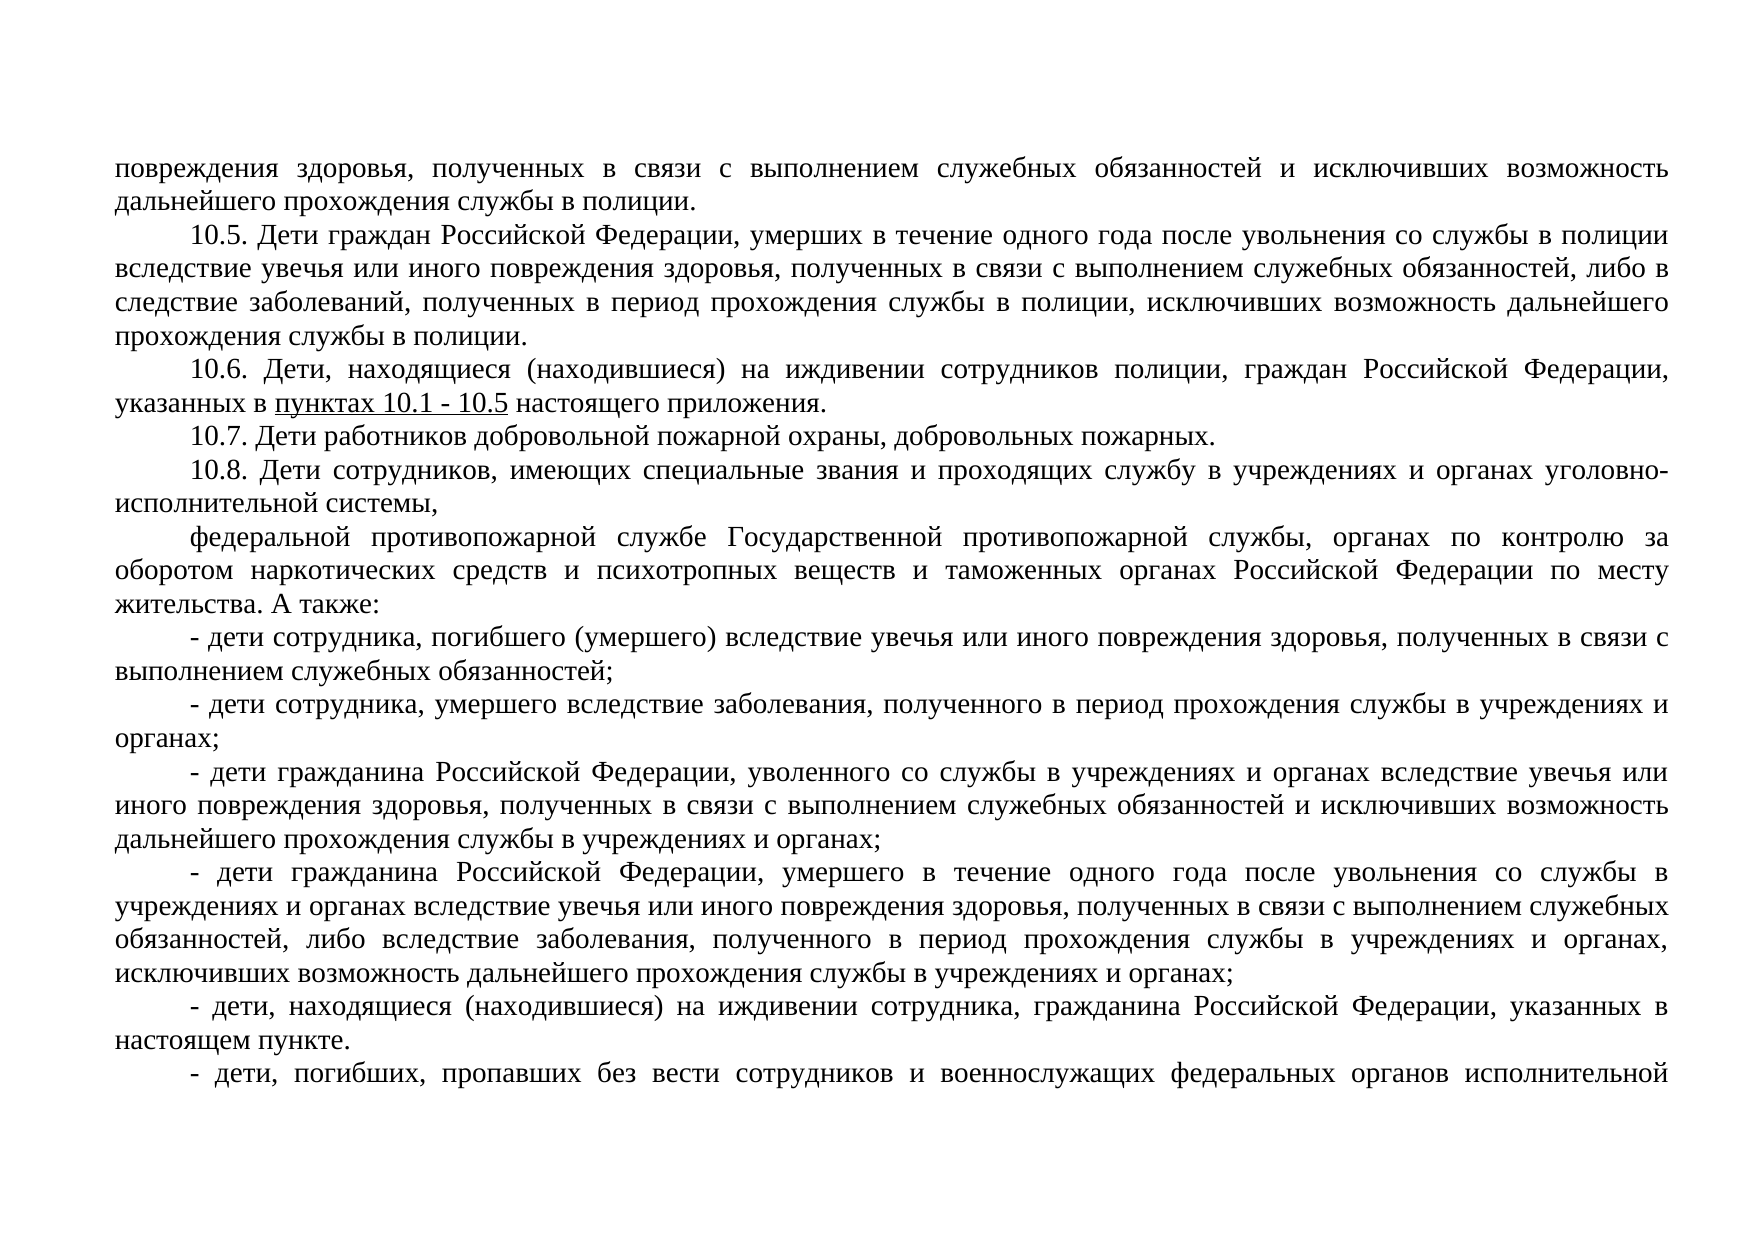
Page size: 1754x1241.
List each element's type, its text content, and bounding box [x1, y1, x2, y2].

text - дети, погибших, пропавших без вести сотрудников и военнослужащих федеральных органов исполнительной [114, 1056, 1671, 1089]
text - дети сотрудника, погибшего (умершего) вследствие увечья или иного повреждения здоровья, полученных в связи с выполнением служебных обязанностей; [114, 619, 1671, 687]
text повреждения здоровья, полученных в связи с выполнением служебных обязанностей и исключивших возможность дальнейшего прохождения службы в полиции. [114, 150, 1671, 217]
text 10.7. Дети работников добровольной пожарной охраны, добровольных пожарных. [114, 418, 1671, 452]
text - дети, находящиеся (находившиеся) на иждивении сотрудника, гражданина Российской Федерации, указанных в настоящем пункте. [114, 988, 1671, 1056]
text федеральной противопожарной службе Государственной противопожарной службы, органах по контролю за оборотом наркотических средств и психотропных веществ и таможенных органах Российской Федерации по месту жительства. А также: [114, 519, 1671, 619]
text 10.5. Дети граждан Российской Федерации, умерших в течение одного года после увольнения со службы в полиции вследствие увечья или иного повреждения здоровья, полученных в связи с выполнением служебных обязанностей, либо в следствие заболеваний, полученных в период прохождения службы в полиции, исключивших возможность дальнейшего прохождения службы в полиции. [114, 217, 1671, 351]
text 10.8. Дети сотрудников, имеющих специальные звания и проходящих службу в учреждениях и органах уголовно-исполнительной системы, [114, 452, 1671, 519]
text - дети сотрудника, умершего вследствие заболевания, полученного в период прохождения службы в учреждениях и органах; [114, 687, 1671, 754]
text - дети гражданина Российской Федерации, уволенного со службы в учреждениях и органах вследствие увечья или иного повреждения здоровья, полученных в связи с выполнением служебных обязанностей и исключивших возможность дальнейшего прохождения службы в учреждениях и органах; [114, 754, 1671, 854]
text - дети гражданина Российской Федерации, умершего в течение одного года после увольнения со службы в учреждениях и органах вследствие увечья или иного повреждения здоровья, полученных в связи с выполнением служебных обязанностей, либо вследствие заболевания, полученного в период прохождения службы в учреждениях и органах, исключивших возможность дальнейшего прохождения службы в учреждениях и органах; [114, 854, 1671, 988]
text 10.6. Дети, находящиеся (находившиеся) на иждивении сотрудников полиции, граждан Российской Федерации, указанных в пунктах 10.1 - 10.5 настоящего приложения. [114, 351, 1671, 418]
